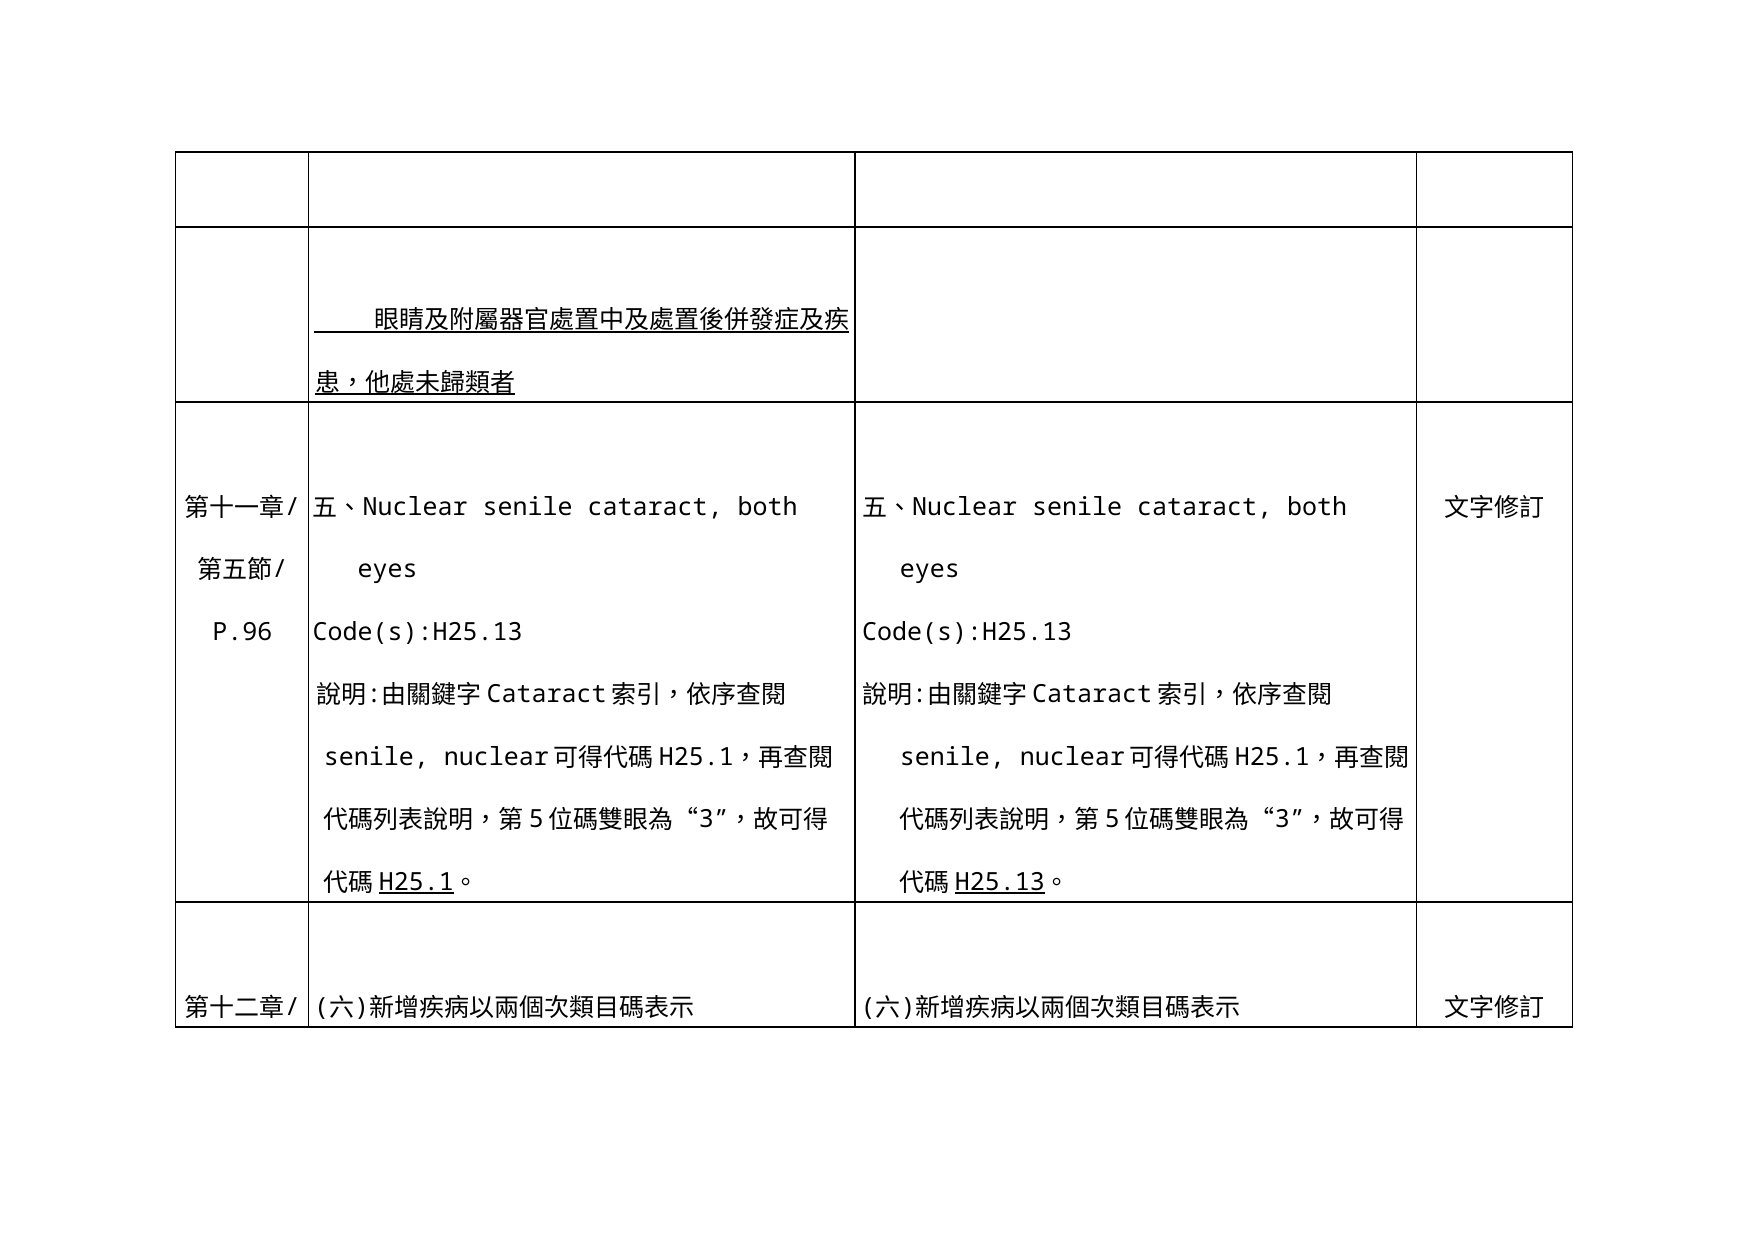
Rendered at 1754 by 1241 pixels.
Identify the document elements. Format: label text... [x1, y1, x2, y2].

table_cell H55-H57 Other disorders of eye and adnexa 眼與附屬器官疾病 H59 Intraoperative and postprocedural complications and disorders of eye and adnexa, not elsewhere classified 眼睛及附屬器官處置中及處置後併發症及疾患，他處未歸類者 [309, 228, 854, 401]
table_cell 五、Nuclear senile cataract, both eyes Code(s):H25.13 說明:由關鍵字Cataract索引，依序查閱senile, nuclear可得代碼H25.1，再查閱代碼列表說明，第5位碼雙眼為“3”，故可得代碼H25.1。 [309, 403, 854, 901]
table_cell 文字修訂 [1417, 403, 1572, 901]
table_cell 第十二章/第一節/P.98 [176, 903, 308, 1026]
table_cell (六)新增疾病以兩個次類目碼表示 Acute recurrent otitis media（急性復發的中耳炎）在ICD-9-CM無特定碼，但在ICD-10-CM使用兩個次類目碼表示類型和側性。例如： H65.04 Acute serous otitis media, recurrent, right ear H65.05 Acute serous otitis media, recurrent, left ear [856, 903, 1416, 1026]
table_cell (六)新增疾病以兩個次類目碼表示 Acute recurrent otitis media（急性復發的中耳炎）在ICD-9-CM無特定 碼，但在ICD-10-CM使用兩個次類目碼表示類型和側性。例如： H65.04 Acute serous otitis media, recurrent, right ear H65.05 Acute serous otitis media, recurrent, right ear [309, 903, 854, 1026]
table_header [1417, 153, 1572, 226]
table_header [309, 153, 854, 226]
table_cell 第十一章/第五節/P.96 [176, 403, 308, 901]
table_cell 第十一章/第二節 /P.93 [176, 228, 308, 401]
table_header [856, 153, 1416, 226]
table_cell H55- H59 Other disorders of eye and adnexa 眼與附屬器官疾病 [856, 228, 1416, 401]
table_cell 五、Nuclear senile cataract, both eyes Code(s):H25.13 說明:由關鍵字Cataract索引，依序查閱senile, nuclear可得代碼H25.1，再查閱代碼列表說明，第5位碼雙眼為“3”，故可得代碼H25.13。 [856, 403, 1416, 901]
table_cell 文字修訂 [1417, 903, 1572, 1026]
table_header [176, 153, 308, 226]
table_cell 代碼修訂 [1417, 228, 1572, 401]
